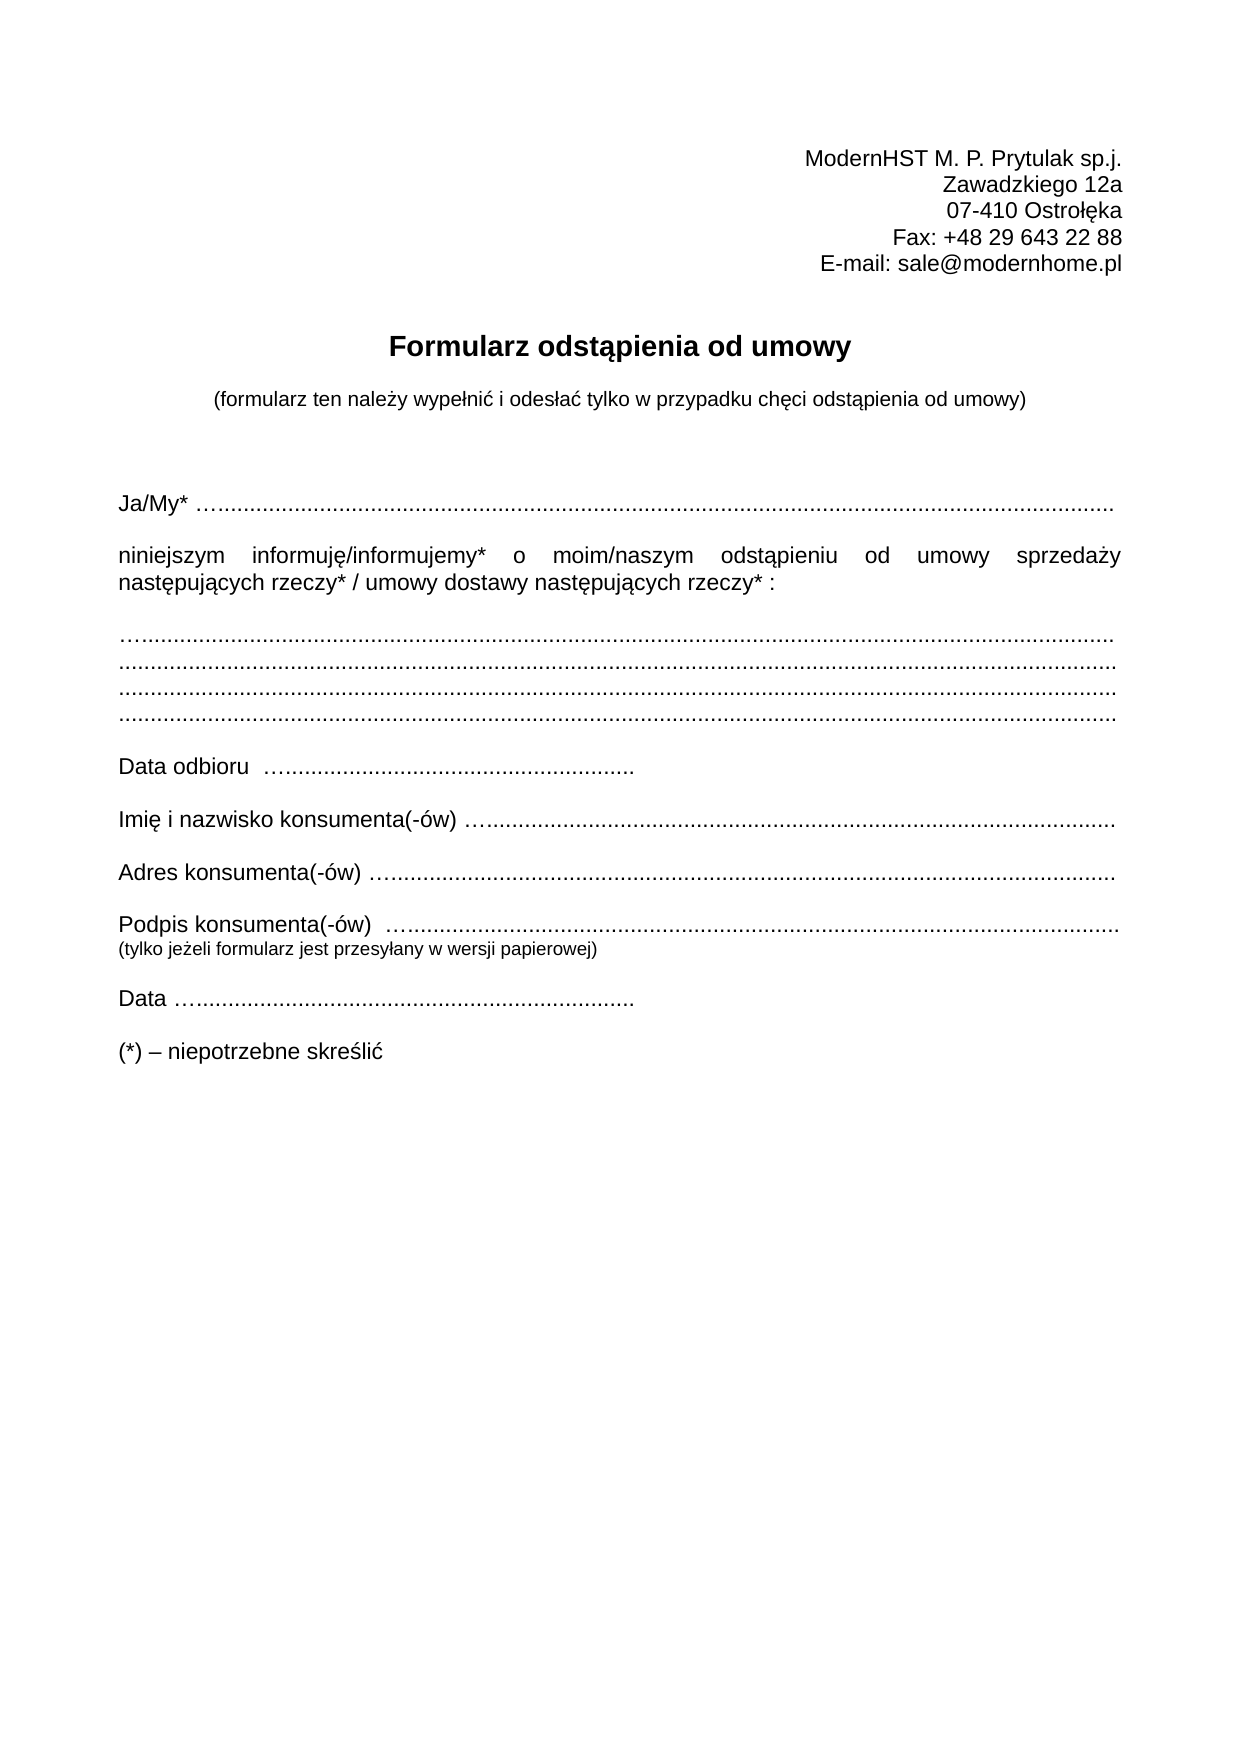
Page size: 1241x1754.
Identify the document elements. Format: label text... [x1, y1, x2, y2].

text niniejszym informuję/informujemy* o moim/naszym odstąpieniu od umowy sprzedaży następujących rzeczy* / umowy dostawy następujących rzeczy* : [118, 542, 1122, 595]
text E-mail: sale@modernhome.pl [118, 250, 1122, 276]
text Fax: +48 29 643 22 88 [118, 223, 1122, 250]
text …................................................................................................................................................................................................................................................................................................................................................................................................................................................................................................................................................................................................................................................ [118, 621, 1122, 727]
text Ja/My* …............................................................................................................................................. [118, 489, 1122, 516]
text Formularz odstąpienia od umowy [118, 329, 1122, 362]
text Data odbioru …....................................................... [118, 753, 1122, 779]
text (formularz ten należy wypełnić i odesłać tylko w przypadku chęci odstąpienia od umowy) [118, 386, 1122, 410]
text Adres konsumenta(-ów) ….................................................................................................................. [118, 858, 1122, 885]
text Podpis konsumenta(-ów) …................................................................................................................ [118, 911, 1122, 937]
text Imię i nazwisko konsumenta(-ów) …................................................................................................... [118, 806, 1122, 832]
text Zawadzkiego 12a [118, 171, 1122, 197]
text Data …..................................................................... [118, 985, 1122, 1012]
text (tylko jeżeli formularz jest przesyłany w wersji papierowej) [118, 937, 1122, 959]
text (*) – niepotrzebne skreślić [118, 1038, 1122, 1064]
text ModernHST M. P. Prytulak sp.j. [118, 144, 1122, 171]
text 07-410 Ostrołęka [118, 197, 1122, 223]
